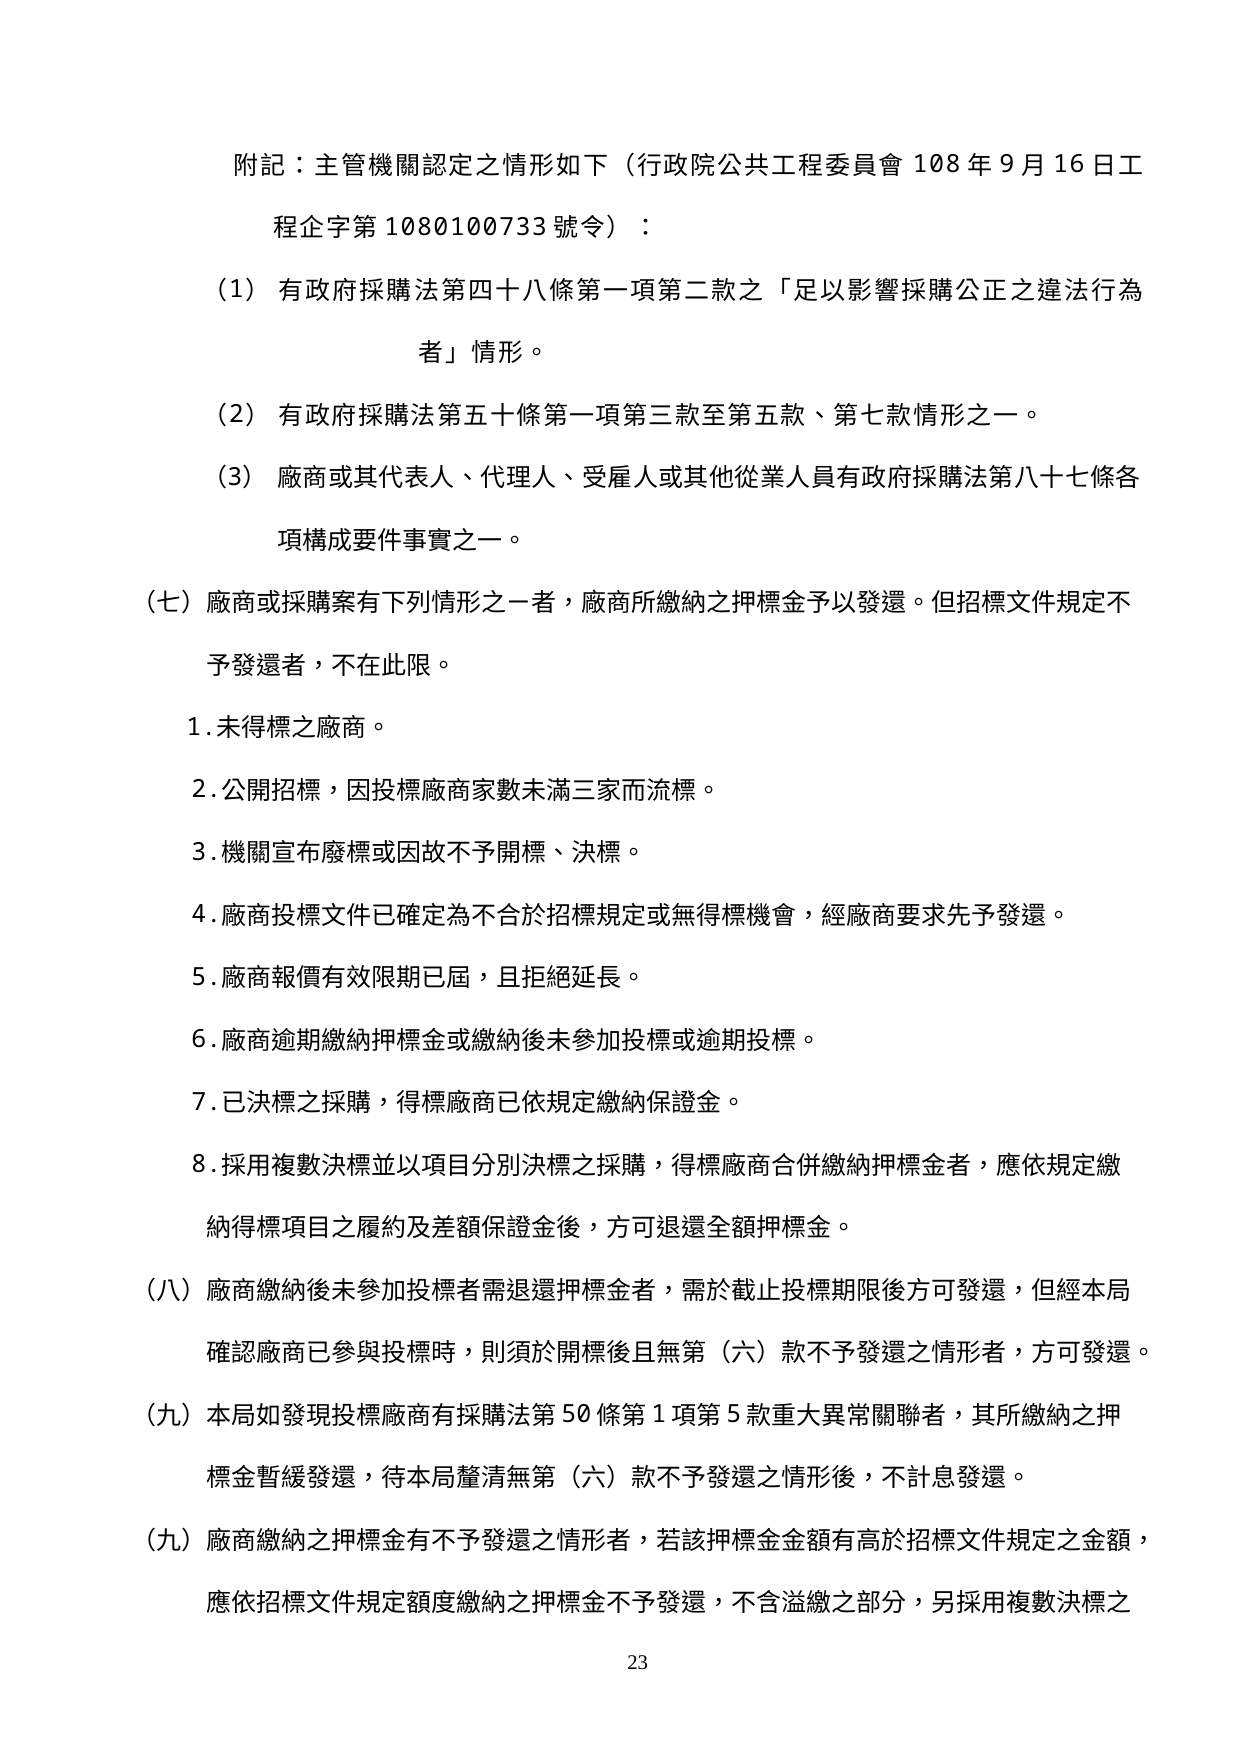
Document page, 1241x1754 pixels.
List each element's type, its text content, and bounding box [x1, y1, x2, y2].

text （七）廠商或採購案有下列情形之ㄧ者，廠商所繳納之押標金予以發還。但招標文件規定不予發還者，不在此限。 [131, 559, 1144, 684]
text 4.廠商投標文件已確定為不合於招標規定或無得標機會，經廠商要求先予發還。 [131, 872, 1144, 934]
text 1.未得標之廠商。 [156, 684, 1144, 747]
text 3.機關宣布廢標或因故不予開標、決標。 [131, 809, 1144, 872]
text 8.採用複數決標並以項目分別決標之採購，得標廠商合併繳納押標金者，應依規定繳納得標項目之履約及差額保證金後，方可退還全額押標金。 [131, 1122, 1144, 1247]
text 2.公開招標，因投標廠商家數未滿三家而流標。 [131, 747, 1144, 809]
list 有政府採購法第四十八條第一項第二款之「足以影響採購公正之違法行為者」情形。 [202, 247, 1144, 372]
text 附記：主管機關認定之情形如下（行政院公共工程委員會108年9月16日工程企字第1080100733號令）： [131, 122, 1144, 247]
text （九）廠商繳納之押標金有不予發還之情形者，若該押標金金額有高於招標文件規定之金額，應依招標文件規定額度繳納之押標金不予發還，不含溢繳之部分，另採用複數決標之採購，廠商依其所投標之項目計算並繳納押標金者，其不予發還之金額依個別項目計算之。 [131, 1497, 1144, 1622]
text 7.已決標之採購，得標廠商已依規定繳納保證金。 [131, 1059, 1144, 1122]
list 有政府採購法第五十條第一項第三款至第五款、第七款情形之一。 [202, 372, 1144, 434]
text 5.廠商報價有效限期已屆，且拒絕延長。 [131, 934, 1144, 997]
text 6.廠商逾期繳納押標金或繳納後未參加投標或逾期投標。 [131, 997, 1144, 1059]
text （九）本局如發現投標廠商有採購法第50條第1項第5款重大異常關聯者，其所繳納之押標金暫緩發還，待本局釐清無第（六）款不予發還之情形後，不計息發還。 [131, 1372, 1144, 1497]
text （八）廠商繳納後未參加投標者需退還押標金者，需於截止投標期限後方可發還，但經本局確認廠商已參與投標時，則須於開標後且無第（六）款不予發還之情形者，方可發還。 [131, 1247, 1144, 1372]
list 廠商或其代表人、代理人、受雇人或其他從業人員有政府採購法第八十七條各項構成要件事實之一。 [202, 434, 1144, 559]
